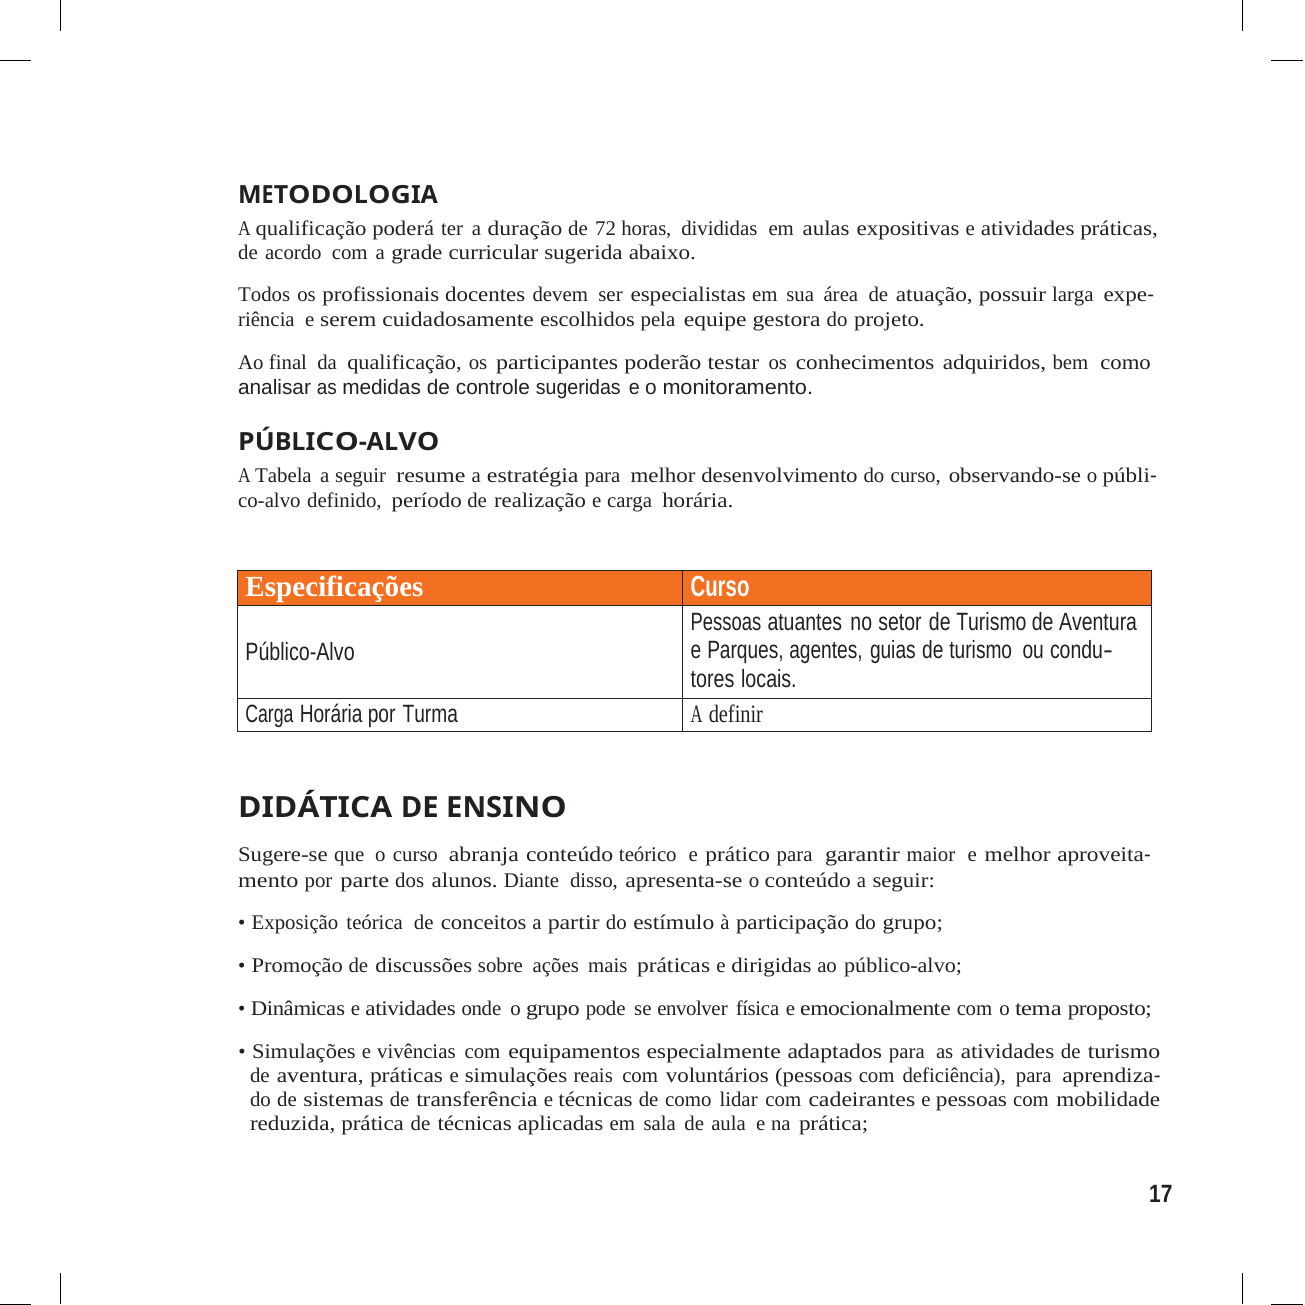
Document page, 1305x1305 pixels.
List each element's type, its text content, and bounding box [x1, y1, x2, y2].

text A Tabela a seguir resume a estratégia para melhor desenvolvimento do curso, observando-se o públi- [238, 463, 1304, 487]
text PÚBLICO-ALVO [238, 424, 1304, 458]
text riência e serem cuidadosamente escolhidos pela equipe gestora do projeto. [238, 307, 1304, 331]
table_header Curso [683, 571, 1151, 605]
text • Simulações e vivências com equipamentos especialmente adaptados para as atividades de turismo de aventura, práticas e simulações reais com voluntários (pessoas com deficiência), para aprendiza- do de sistemas de transferência e técnicas de como lidar com cadeirantes e pessoas com mobilidade reduzida, prática de técnicas aplicadas em sala de aula e na prática; [238, 1039, 1161, 1135]
text • Promoção de discussões sobre ações mais práticas e dirigidas ao público-alvo; [238, 953, 1304, 977]
text 17 [0, 1178, 1172, 1207]
text Ao final da qualificação, os participantes poderão testar os conhecimentos adquiridos, bem como [238, 350, 1304, 374]
text Todos os profissionais docentes devem ser especialistas em sua área de atuação, possuir larga expe- [238, 282, 1304, 306]
text mento por parte dos alunos. Diante disso, apresenta-se o conteúdo a seguir: [238, 867, 1304, 892]
table_cell Carga Horária por Turma [238, 699, 682, 731]
text A qualificação poderá ter a duração de 72 horas, divididas em aulas expositivas e atividades práticas, de acordo com a grade curricular sugerida abaixo. [238, 216, 1160, 264]
text Sugere-se que o curso abranja conteúdo teórico e prático para garantir maior e melhor aproveita- [238, 842, 1304, 866]
text METODOLOGIA [238, 177, 1304, 211]
table_cell Público-Alvo [238, 606, 682, 698]
text • Exposição teórica de conceitos a partir do estímulo à participação do grupo; [238, 910, 1304, 934]
table_cell Pessoas atuantes no setor de Turismo de Aventura e Parques, agentes, guias de turismo ou condu- tores locais. [683, 606, 1151, 698]
text DIDÁTICA DE ENSINO [238, 787, 1304, 826]
text analisar as medidas de controle sugeridas e o monitoramento. [238, 375, 1304, 399]
text co-alvo definido, período de realização e carga horária. [238, 488, 1304, 511]
table_header Especificações [238, 571, 682, 605]
table_cell A definir [683, 699, 1151, 731]
text • Dinâmicas e atividades onde o grupo pode se envolver física e emocionalmente com o tema proposto; [238, 996, 1304, 1020]
